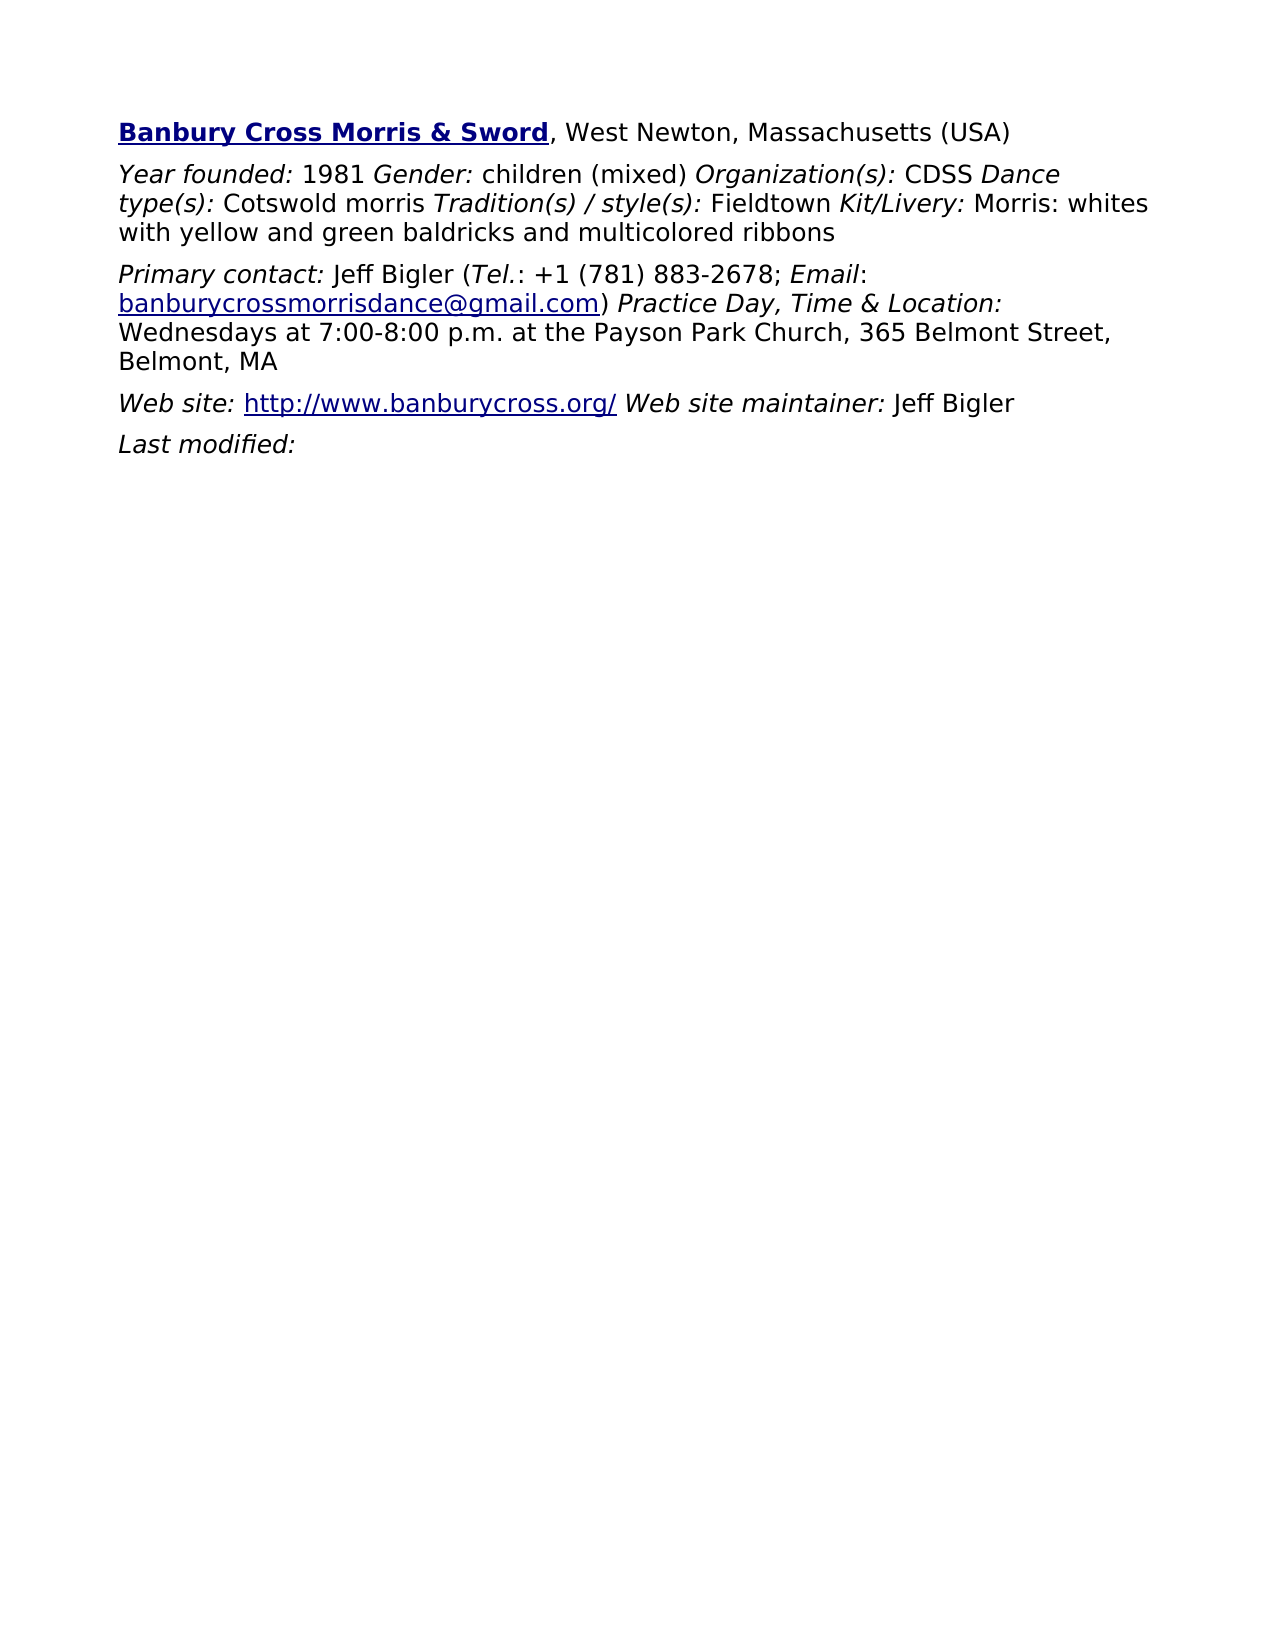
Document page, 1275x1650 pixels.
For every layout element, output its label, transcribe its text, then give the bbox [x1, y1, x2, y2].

text Year founded: 1981 Gender: children (mixed) Organization(s): CDSS Dance type(s): Cotswold morris Tradition(s) / style(s): Fieldtown Kit/Livery: Morris: whites with yellow and green baldricks and multicolored ribbons [118, 160, 1157, 247]
text Web site: http://www.banburycross.org/ Web site maintainer: Jeff Bigler [118, 389, 1157, 418]
text Primary contact: Jeff Bigler (Tel.: +1 (781) 883-2678; Email: banburycrossmorrisdance@gmail.com) Practice Day, Time & Location: Wednesdays at 7:00-8:00 p.m. at the Payson Park Church, 365 Belmont Street, Belmont, MA [118, 260, 1157, 376]
text Banbury Cross Morris & Sword, West Newton, Massachusetts (USA) [118, 118, 1157, 147]
text Last modified: [118, 431, 1157, 460]
